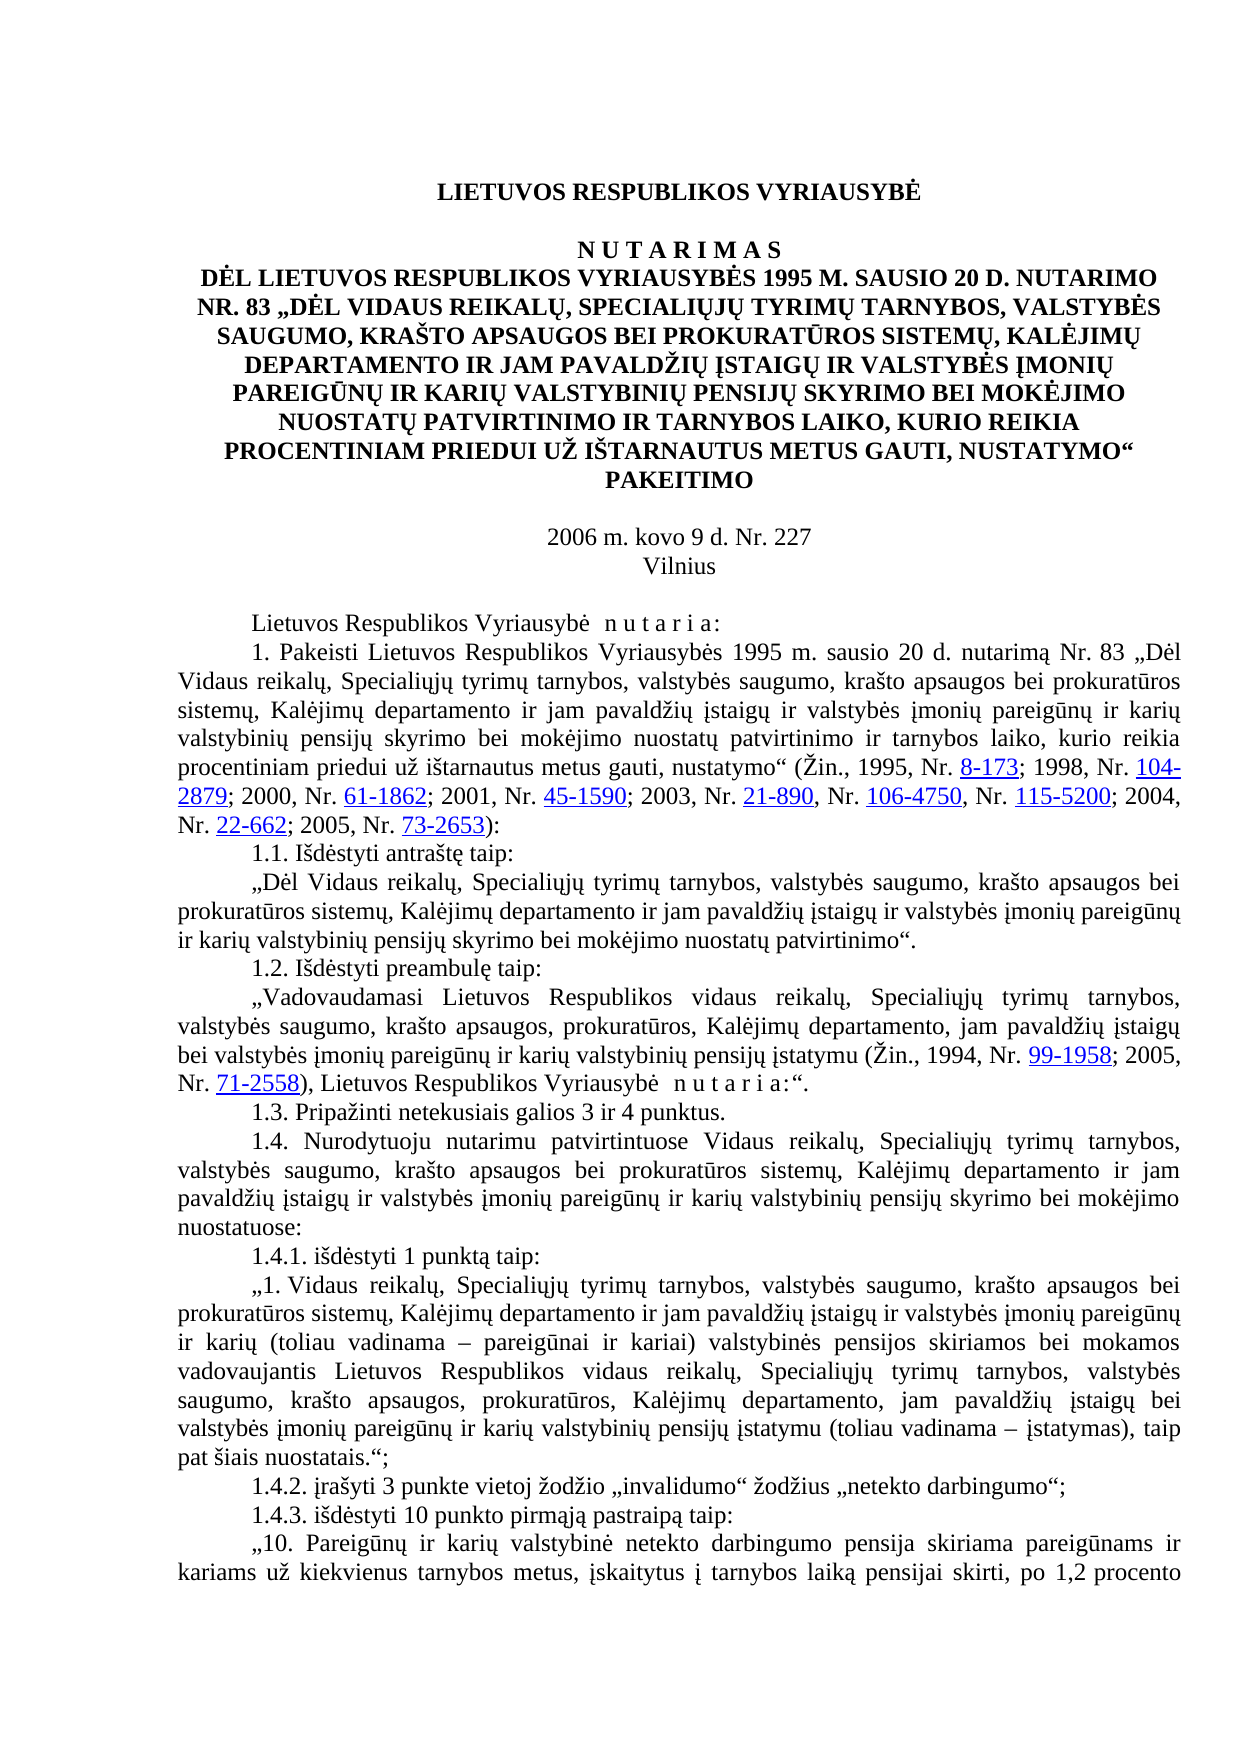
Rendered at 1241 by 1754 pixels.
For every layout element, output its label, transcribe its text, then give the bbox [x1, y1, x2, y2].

text DĖL LIETUVOS RESPUBLIKOS VYRIAUSYBĖS 1995 M. SAUSIO 20 D. NUTARIMO NR. 83 „DĖL VIDAUS REIKALŲ, SPECIALIŲJŲ TYRIMŲ TARNYBOS, VALSTYBĖS SAUGUMO, KRAŠTO APSAUGOS BEI PROKURATŪROS SISTEMŲ, KALĖJIMŲ DEPARTAMENTO IR JAM PAVALDŽIŲ ĮSTAIGŲ IR VALSTYBĖS ĮMONIŲ PAREIGŪNŲ IR KARIŲ VALSTYBINIŲ PENSIJŲ SKYRIMO BEI MOKĖJIMO NUOSTATŲ PATVIRTINIMO IR TARNYBOS LAIKO, KURIO REIKIA PROCENTINIAM PRIEDUI UŽ IŠTARNAUTUS METUS GAUTI, NUSTATYMO“ PAKEITIMO [177, 263, 1181, 493]
text 1.3. Pripažinti netekusiais galios 3 ir 4 punktus. [177, 1097, 1181, 1126]
text LIETUVOS RESPUBLIKOS VYRIAUSYBĖ [177, 177, 1181, 206]
text 1.4.3. išdėstyti 10 punkto pirmąją pastraipą taip: [177, 1500, 1181, 1528]
text 1.4.1. išdėstyti 1 punktą taip: [177, 1241, 1181, 1270]
text 1.2. Išdėstyti preambulę taip: [177, 953, 1181, 982]
text „10. Pareigūnų ir karių valstybinė netekto darbingumo pensija skiriama pareigūnams ir kariams už kiekvienus tarnybos metus, įskaitytus į tarnybos laiką pensijai skirti, po 1,2 procento [177, 1528, 1181, 1586]
text „Dėl Vidaus reikalų, Specialiųjų tyrimų tarnybos, valstybės saugumo, krašto apsaugos bei prokuratūros sistemų, Kalėjimų departamento ir jam pavaldžių įstaigų ir valstybės įmonių pareigūnų ir karių valstybinių pensijų skyrimo bei mokėjimo nuostatų patvirtinimo“. [177, 867, 1181, 953]
text N U T A R I M A S [177, 235, 1181, 263]
text Vilnius [177, 551, 1181, 580]
text 1.4. Nurodytuoju nutarimu patvirtintuose Vidaus reikalų, Specialiųjų tyrimų tarnybos, valstybės saugumo, krašto apsaugos bei prokuratūros sistemų, Kalėjimų departamento ir jam pavaldžių įstaigų ir valstybės įmonių pareigūnų ir karių valstybinių pensijų skyrimo bei mokėjimo nuostatuose: [177, 1126, 1181, 1241]
text Lietuvos Respublikos Vyriausybė nutaria: [177, 608, 1181, 637]
text 2006 m. kovo 9 d. Nr. 227 [177, 522, 1181, 551]
text 1.4.2. įrašyti 3 punkte vietoj žodžio „invalidumo“ žodžius „netekto darbingumo“; [177, 1471, 1181, 1500]
text 1.1. Išdėstyti antraštę taip: [177, 838, 1181, 867]
text „Vadovaudamasi Lietuvos Respublikos vidaus reikalų, Specialiųjų tyrimų tarnybos, valstybės saugumo, krašto apsaugos, prokuratūros, Kalėjimų departamento, jam pavaldžių įstaigų bei valstybės įmonių pareigūnų ir karių valstybinių pensijų įstatymu (Žin., 1994, Nr. 99-1958; 2005, Nr. 71-2558), Lietuvos Respublikos Vyriausybė nutaria:“. [177, 982, 1181, 1097]
text „1. Vidaus reikalų, Specialiųjų tyrimų tarnybos, valstybės saugumo, krašto apsaugos bei prokuratūros sistemų, Kalėjimų departamento ir jam pavaldžių įstaigų ir valstybės įmonių pareigūnų ir karių (toliau vadinama – pareigūnai ir kariai) valstybinės pensijos skiriamos bei mokamos vadovaujantis Lietuvos Respublikos vidaus reikalų, Specialiųjų tyrimų tarnybos, valstybės saugumo, krašto apsaugos, prokuratūros, Kalėjimų departamento, jam pavaldžių įstaigų bei valstybės įmonių pareigūnų ir karių valstybinių pensijų įstatymu (toliau vadinama – įstatymas), taip pat šiais nuostatais.“; [177, 1270, 1181, 1471]
text 1. Pakeisti Lietuvos Respublikos Vyriausybės 1995 m. sausio 20 d. nutarimą Nr. 83 „Dėl Vidaus reikalų, Specialiųjų tyrimų tarnybos, valstybės saugumo, krašto apsaugos bei prokuratūros sistemų, Kalėjimų departamento ir jam pavaldžių įstaigų ir valstybės įmonių pareigūnų ir karių valstybinių pensijų skyrimo bei mokėjimo nuostatų patvirtinimo ir tarnybos laiko, kurio reikia procentiniam priedui už ištarnautus metus gauti, nustatymo“ (Žin., 1995, Nr. 8-173; 1998, Nr. 104-2879; 2000, Nr. 61-1862; 2001, Nr. 45-1590; 2003, Nr. 21-890, Nr. 106-4750, Nr. 115-5200; 2004, Nr. 22-662; 2005, Nr. 73-2653): [177, 637, 1181, 838]
